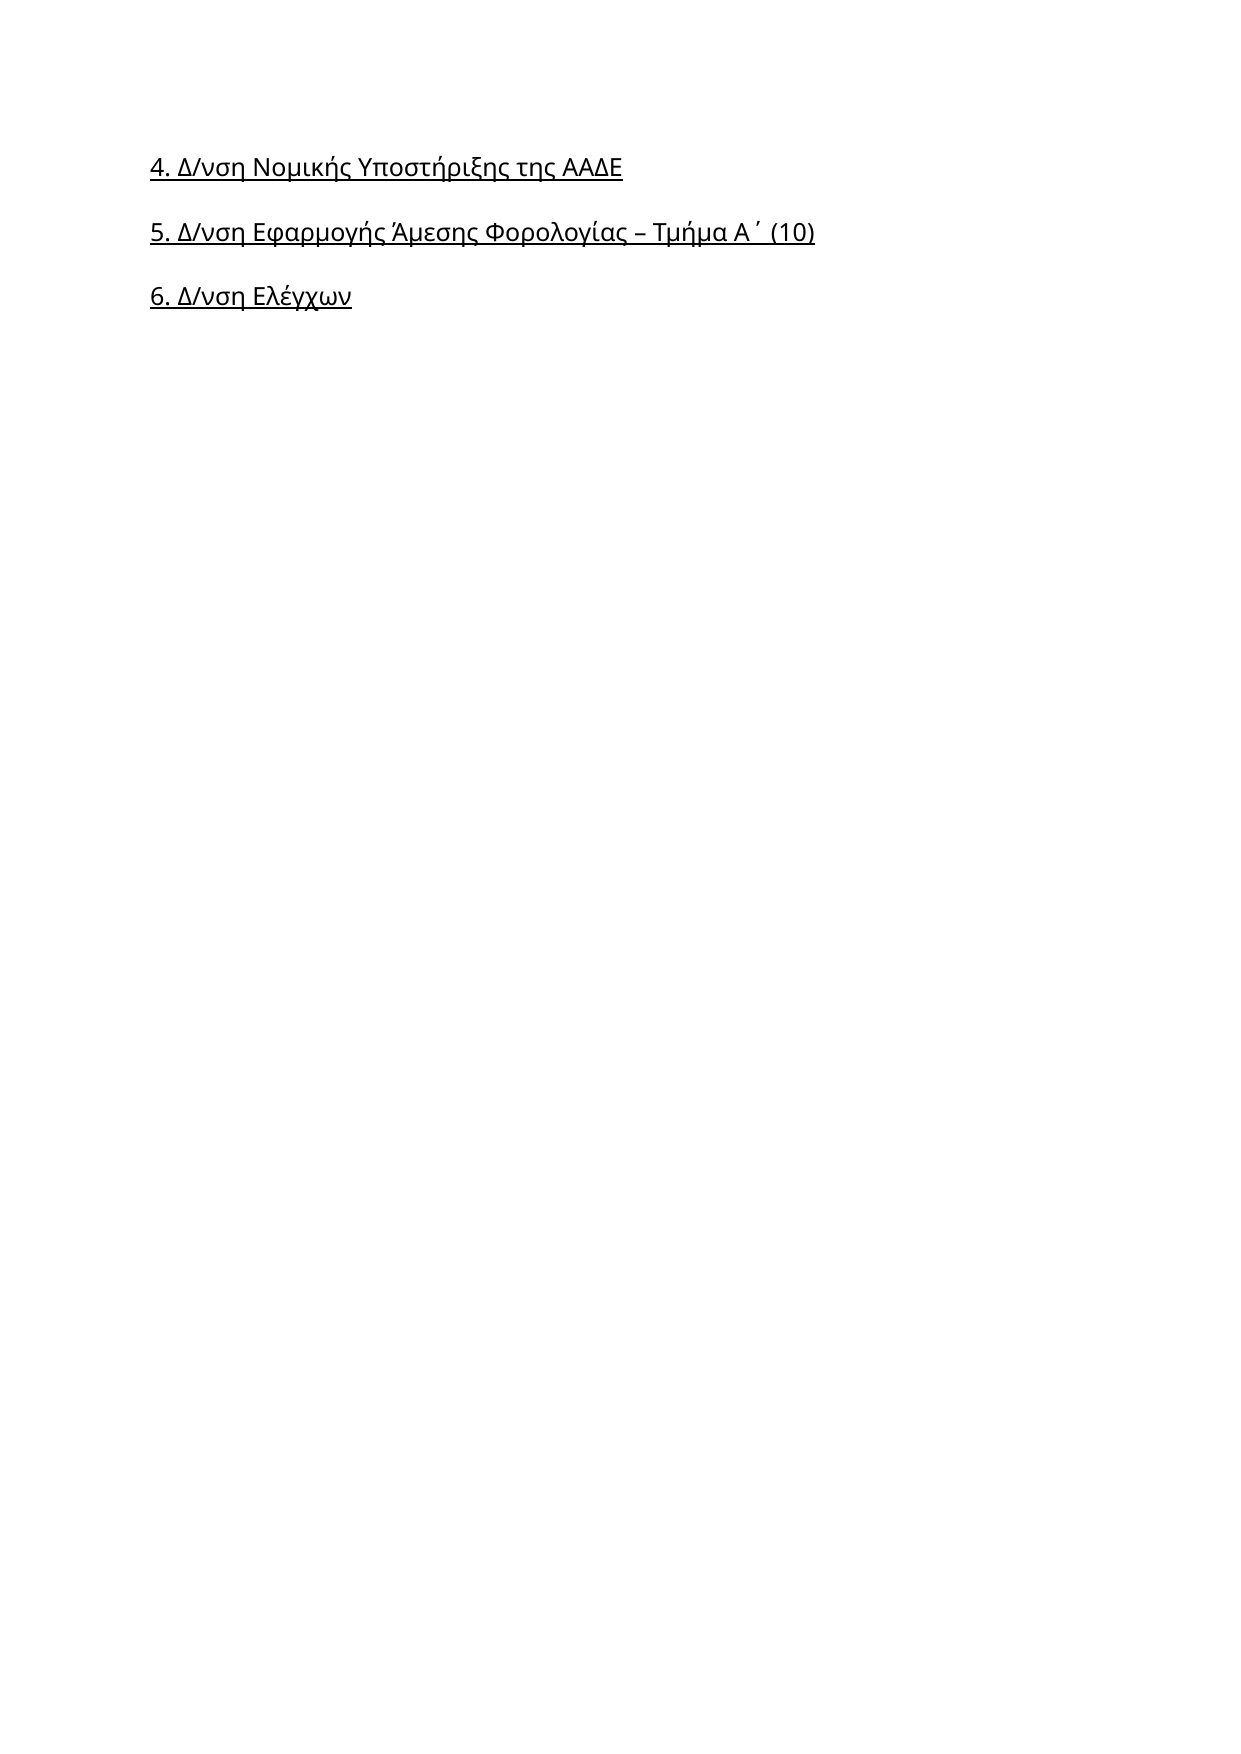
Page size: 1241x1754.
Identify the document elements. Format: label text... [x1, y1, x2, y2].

text 5. Δ/νση Εφαρμογής Άμεσης Φορολογίας – Τμήμα Α΄ (10) [150, 214, 1090, 248]
text 6. Δ/νση Ελέγχων [150, 278, 1090, 312]
text 4. Δ/νση Νομικής Υποστήριξης της ΑΑΔΕ [150, 150, 1090, 184]
